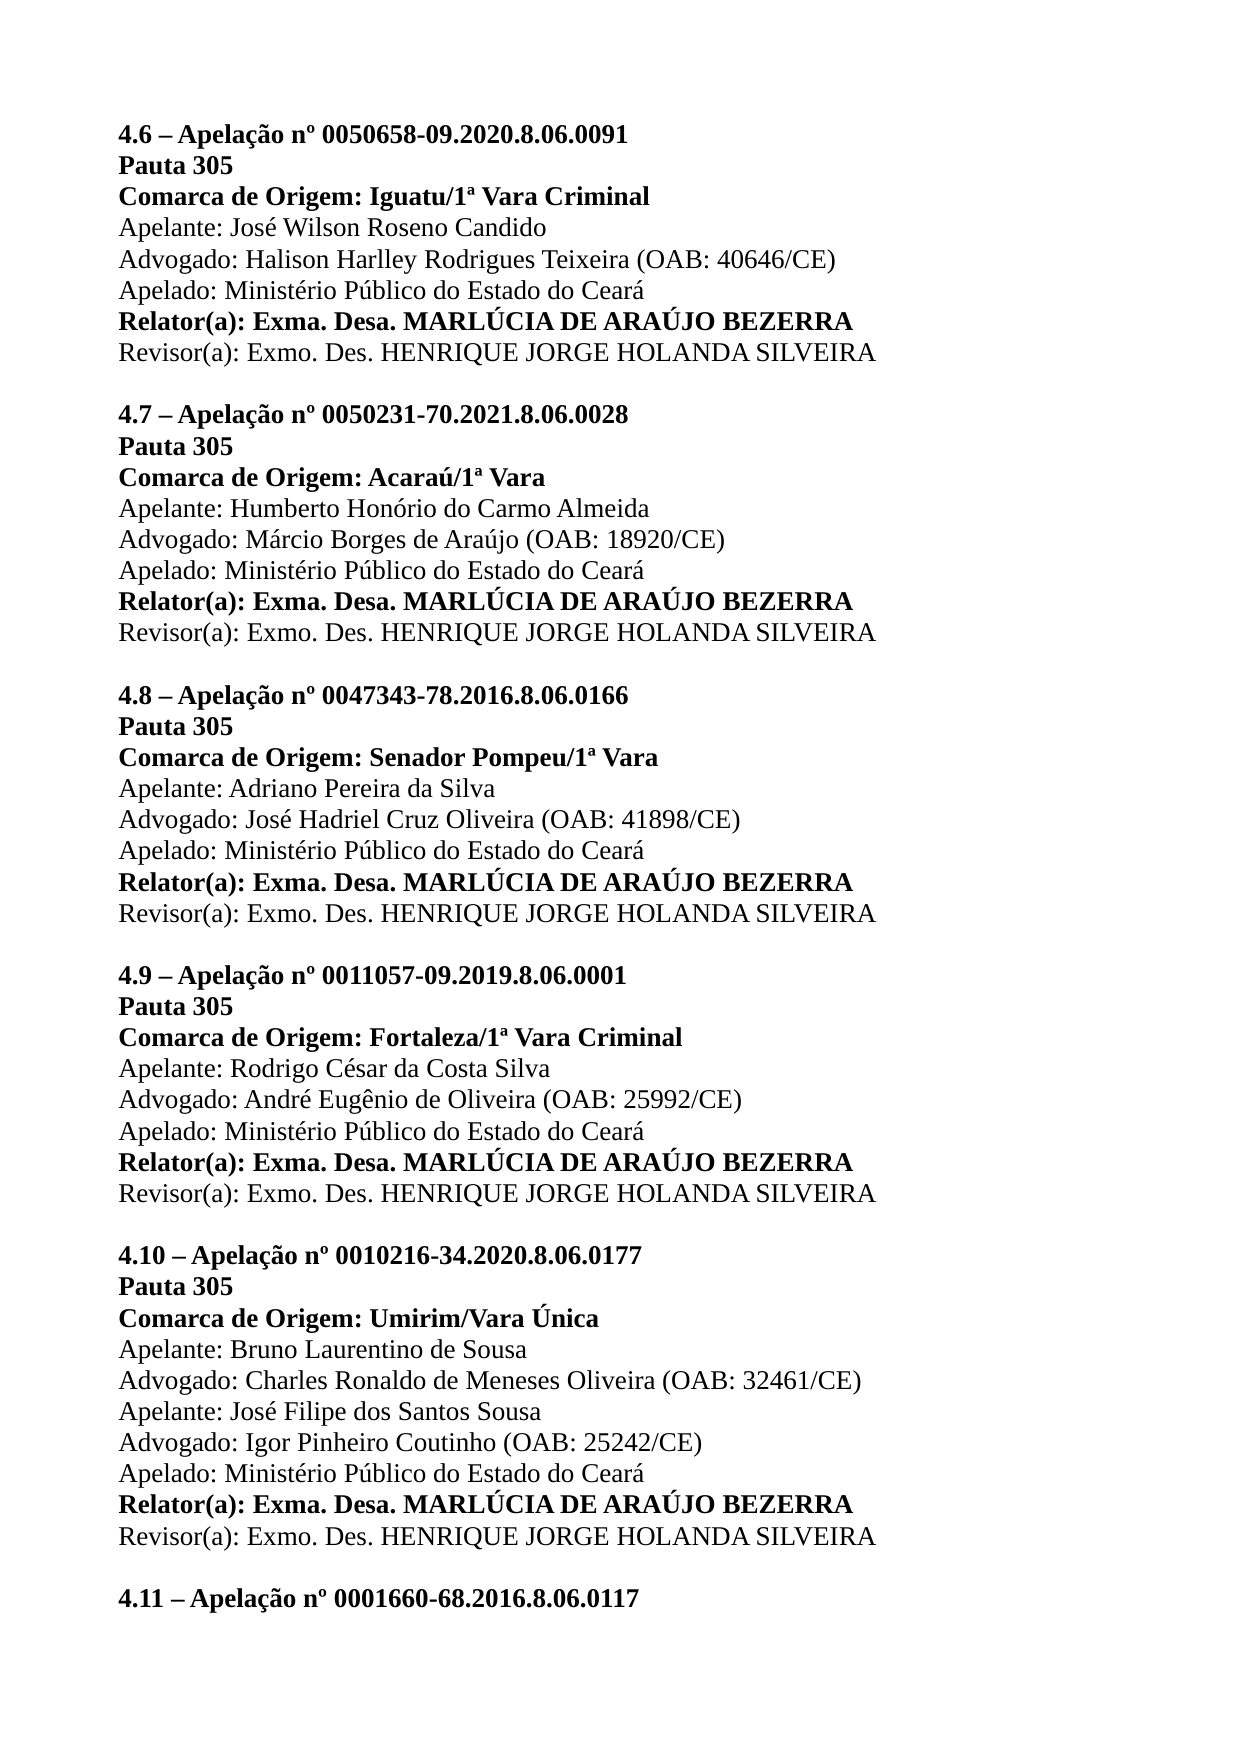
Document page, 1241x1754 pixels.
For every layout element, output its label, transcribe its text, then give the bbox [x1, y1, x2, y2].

text 4.7 – Apelação nº 0050231-70.2021.8.06.0028 [118, 398, 1122, 429]
text Comarca de Origem: Iguatu/1ª Vara Criminal [118, 180, 1122, 212]
text Apelado: Ministério Público do Estado do Ceará [118, 274, 1122, 305]
text Pauta 305 [118, 149, 1122, 180]
text Apelante: Rodrigo César da Costa Silva [118, 1052, 1122, 1084]
text Revisor(a): Exmo. Des. HENRIQUE JORGE HOLANDA SILVEIRA [118, 616, 1122, 648]
text Pauta 305 [118, 710, 1122, 741]
text 4.10 – Apelação nº 0010216-34.2020.8.06.0177 [118, 1239, 1122, 1271]
text Pauta 305 [118, 990, 1122, 1021]
text Relator(a): Exma. Desa. MARLÚCIA DE ARAÚJO BEZERRA [118, 305, 1122, 336]
text Apelante: José Filipe dos Santos Sousa [118, 1395, 1122, 1426]
text 4.11 – Apelação nº 0001660-68.2016.8.06.0117 [118, 1582, 1122, 1613]
text Revisor(a): Exmo. Des. HENRIQUE JORGE HOLANDA SILVEIRA [118, 336, 1122, 367]
text Pauta 305 [118, 429, 1122, 461]
text 4.6 – Apelação nº 0050658-09.2020.8.06.0091 [118, 118, 1122, 149]
text Revisor(a): Exmo. Des. HENRIQUE JORGE HOLANDA SILVEIRA [118, 1177, 1122, 1208]
text Relator(a): Exma. Desa. MARLÚCIA DE ARAÚJO BEZERRA [118, 1146, 1122, 1177]
text Apelado: Ministério Público do Estado do Ceará [118, 1457, 1122, 1488]
text Apelado: Ministério Público do Estado do Ceará [118, 554, 1122, 585]
text Advogado: Halison Harlley Rodrigues Teixeira (OAB: 40646/CE) [118, 243, 1122, 274]
text Comarca de Origem: Umirim/Vara Única [118, 1302, 1122, 1333]
text Apelante: Humberto Honório do Carmo Almeida [118, 492, 1122, 523]
text Advogado: Charles Ronaldo de Meneses Oliveira (OAB: 32461/CE) [118, 1364, 1122, 1395]
text Comarca de Origem: Fortaleza/1ª Vara Criminal [118, 1021, 1122, 1052]
text Apelante: Adriano Pereira da Silva [118, 772, 1122, 803]
text Advogado: Márcio Borges de Araújo (OAB: 18920/CE) [118, 523, 1122, 554]
text Pauta 305 [118, 1271, 1122, 1302]
text Revisor(a): Exmo. Des. HENRIQUE JORGE HOLANDA SILVEIRA [118, 897, 1122, 928]
text 4.8 – Apelação nº 0047343-78.2016.8.06.0166 [118, 679, 1122, 710]
text Revisor(a): Exmo. Des. HENRIQUE JORGE HOLANDA SILVEIRA [118, 1520, 1122, 1551]
text Relator(a): Exma. Desa. MARLÚCIA DE ARAÚJO BEZERRA [118, 1488, 1122, 1520]
text Advogado: Igor Pinheiro Coutinho (OAB: 25242/CE) [118, 1426, 1122, 1457]
text Apelado: Ministério Público do Estado do Ceará [118, 1115, 1122, 1146]
text Comarca de Origem: Senador Pompeu/1ª Vara [118, 741, 1122, 772]
text Advogado: André Eugênio de Oliveira (OAB: 25992/CE) [118, 1084, 1122, 1115]
text Advogado: José Hadriel Cruz Oliveira (OAB: 41898/CE) [118, 803, 1122, 834]
text Relator(a): Exma. Desa. MARLÚCIA DE ARAÚJO BEZERRA [118, 585, 1122, 616]
text Apelante: Bruno Laurentino de Sousa [118, 1333, 1122, 1364]
text Relator(a): Exma. Desa. MARLÚCIA DE ARAÚJO BEZERRA [118, 866, 1122, 897]
text Apelado: Ministério Público do Estado do Ceará [118, 834, 1122, 866]
text 4.9 – Apelação nº 0011057-09.2019.8.06.0001 [118, 959, 1122, 990]
text Comarca de Origem: Acaraú/1ª Vara [118, 461, 1122, 492]
text Apelante: José Wilson Roseno Candido [118, 212, 1122, 243]
